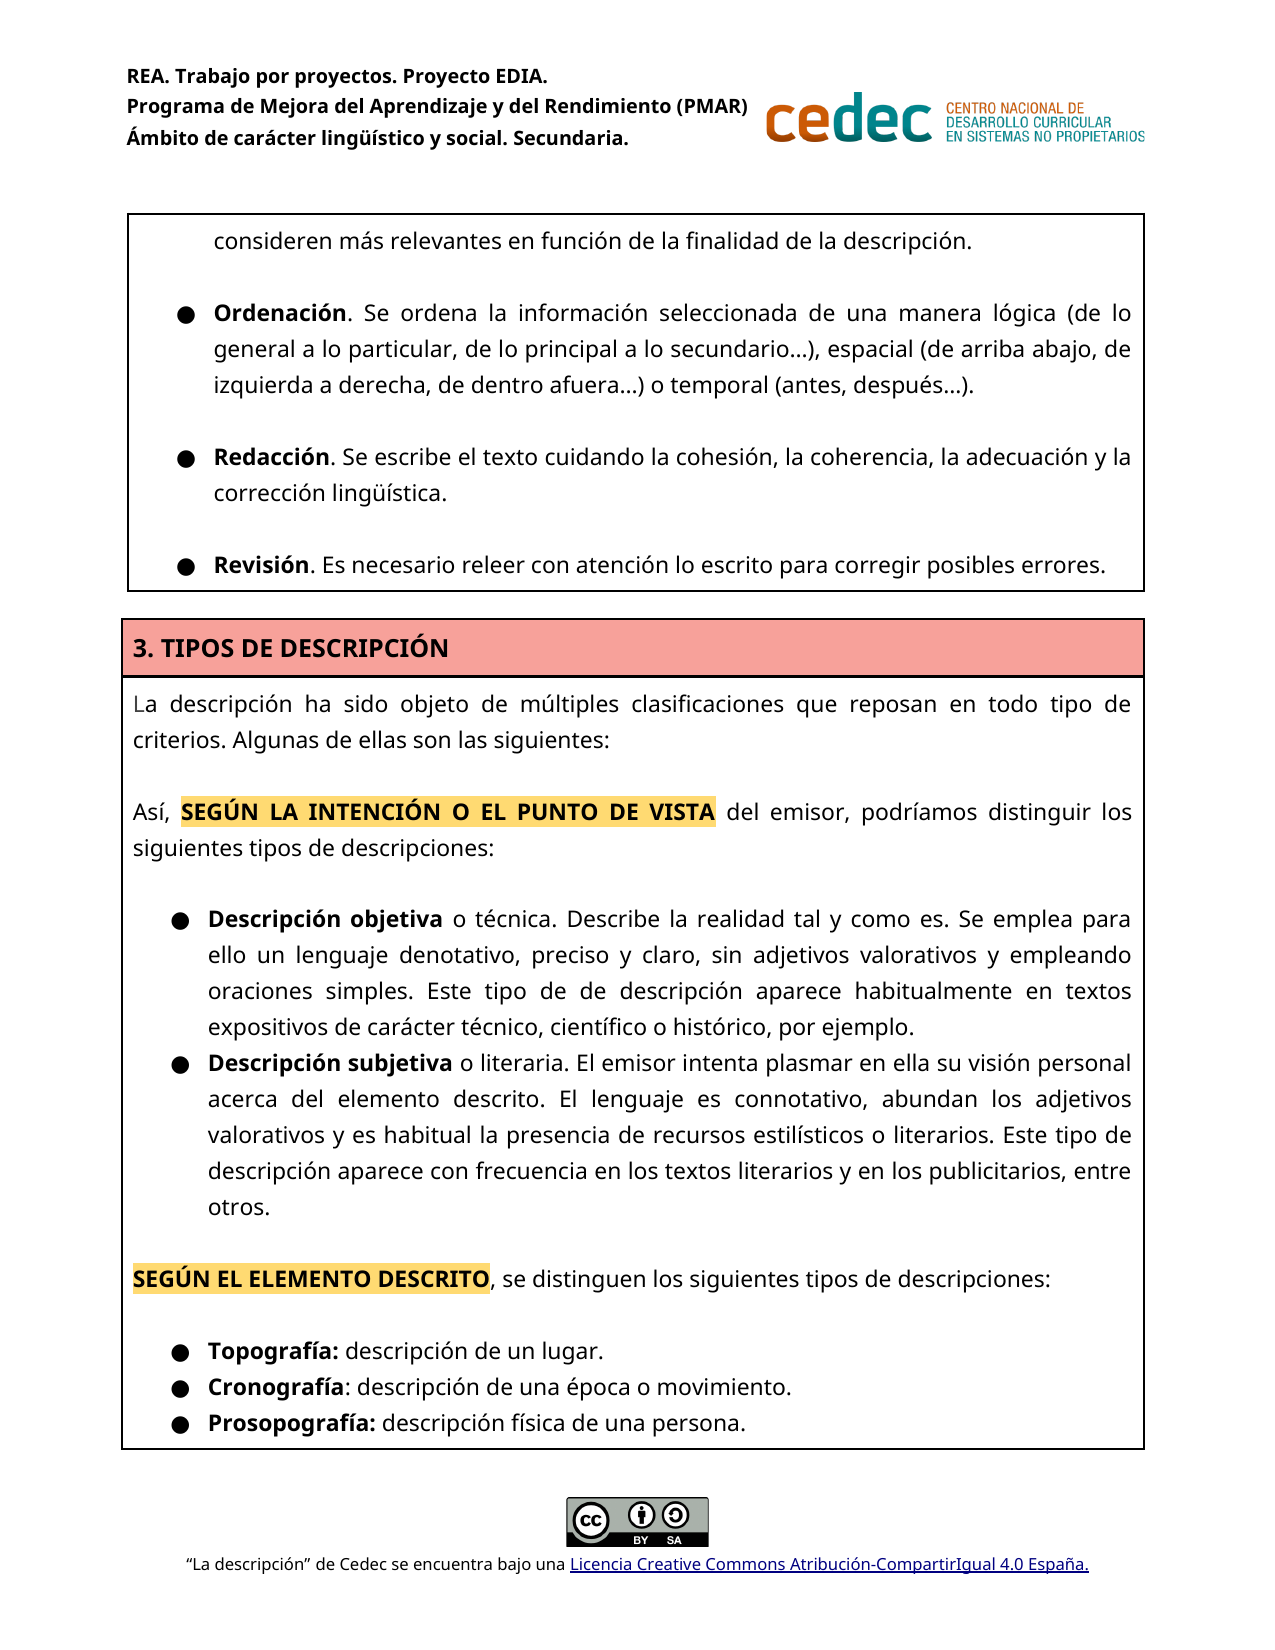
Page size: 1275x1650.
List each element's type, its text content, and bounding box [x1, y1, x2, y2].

table_cell La descripción ha sido objeto de múltiples clasificaciones que reposan en todo tipo de criterios. Algunas de ellas son las siguientes: Así, SEGÚN LA INTENCIÓN O EL PUNTO DE VISTA del emisor, podríamos distinguir los siguientes tipos de descripciones: Descripción objetiva o técnica. Describe la realidad tal y como es. Se emplea para ello un lenguaje denotativo, preciso y claro, sin adjetivos valorativos y empleando oraciones simples. Este tipo de de descripción aparece habitualmente en textos expositivos de carácter técnico, científico o histórico, por ejemplo. Descripción subjetiva o literaria. El emisor intenta plasmar en ella su visión personal acerca del elemento descrito. El lenguaje es connotativo, abundan los adjetivos valorativos y es habitual la presencia de recursos estilísticos o literarios. Este tipo de descripción aparece con frecuencia en los textos literarios y en los publicitarios, entre otros. SEGÚN EL ELEMENTO DESCRITO, se distinguen los siguientes tipos de descripciones: Topografía: descripción de un lugar. Cronografía: descripción de una época o movimiento. Prosopografía: descripción física de una persona. Etopeya: descripción moral de una persona. Retrato: descripción física y moral de una persona. Caricatura: descripción de una persona en la que se exageran las características negativas con una intención degradante y humorística. [123, 678, 1143, 1448]
picture [566, 1497, 709, 1547]
table_cell consideren más relevantes en función de la finalidad de la descripción. Ordenación. Se ordena la información seleccionada de una manera lógica (de lo general a lo particular, de lo principal a lo secundario…), espacial (de arriba abajo, de izquierda a derecha, de dentro afuera…) o temporal (antes, después…). Redacción. Se escribe el texto cuidando la cohesión, la coherencia, la adecuación y la corrección lingüística. Revisión. Es necesario releer con atención lo escrito para corregir posibles errores. [129, 215, 1143, 590]
picture [766, 92, 1145, 142]
table_header 3. TIPOS DE DESCRIPCIÓN [123, 620, 1143, 675]
